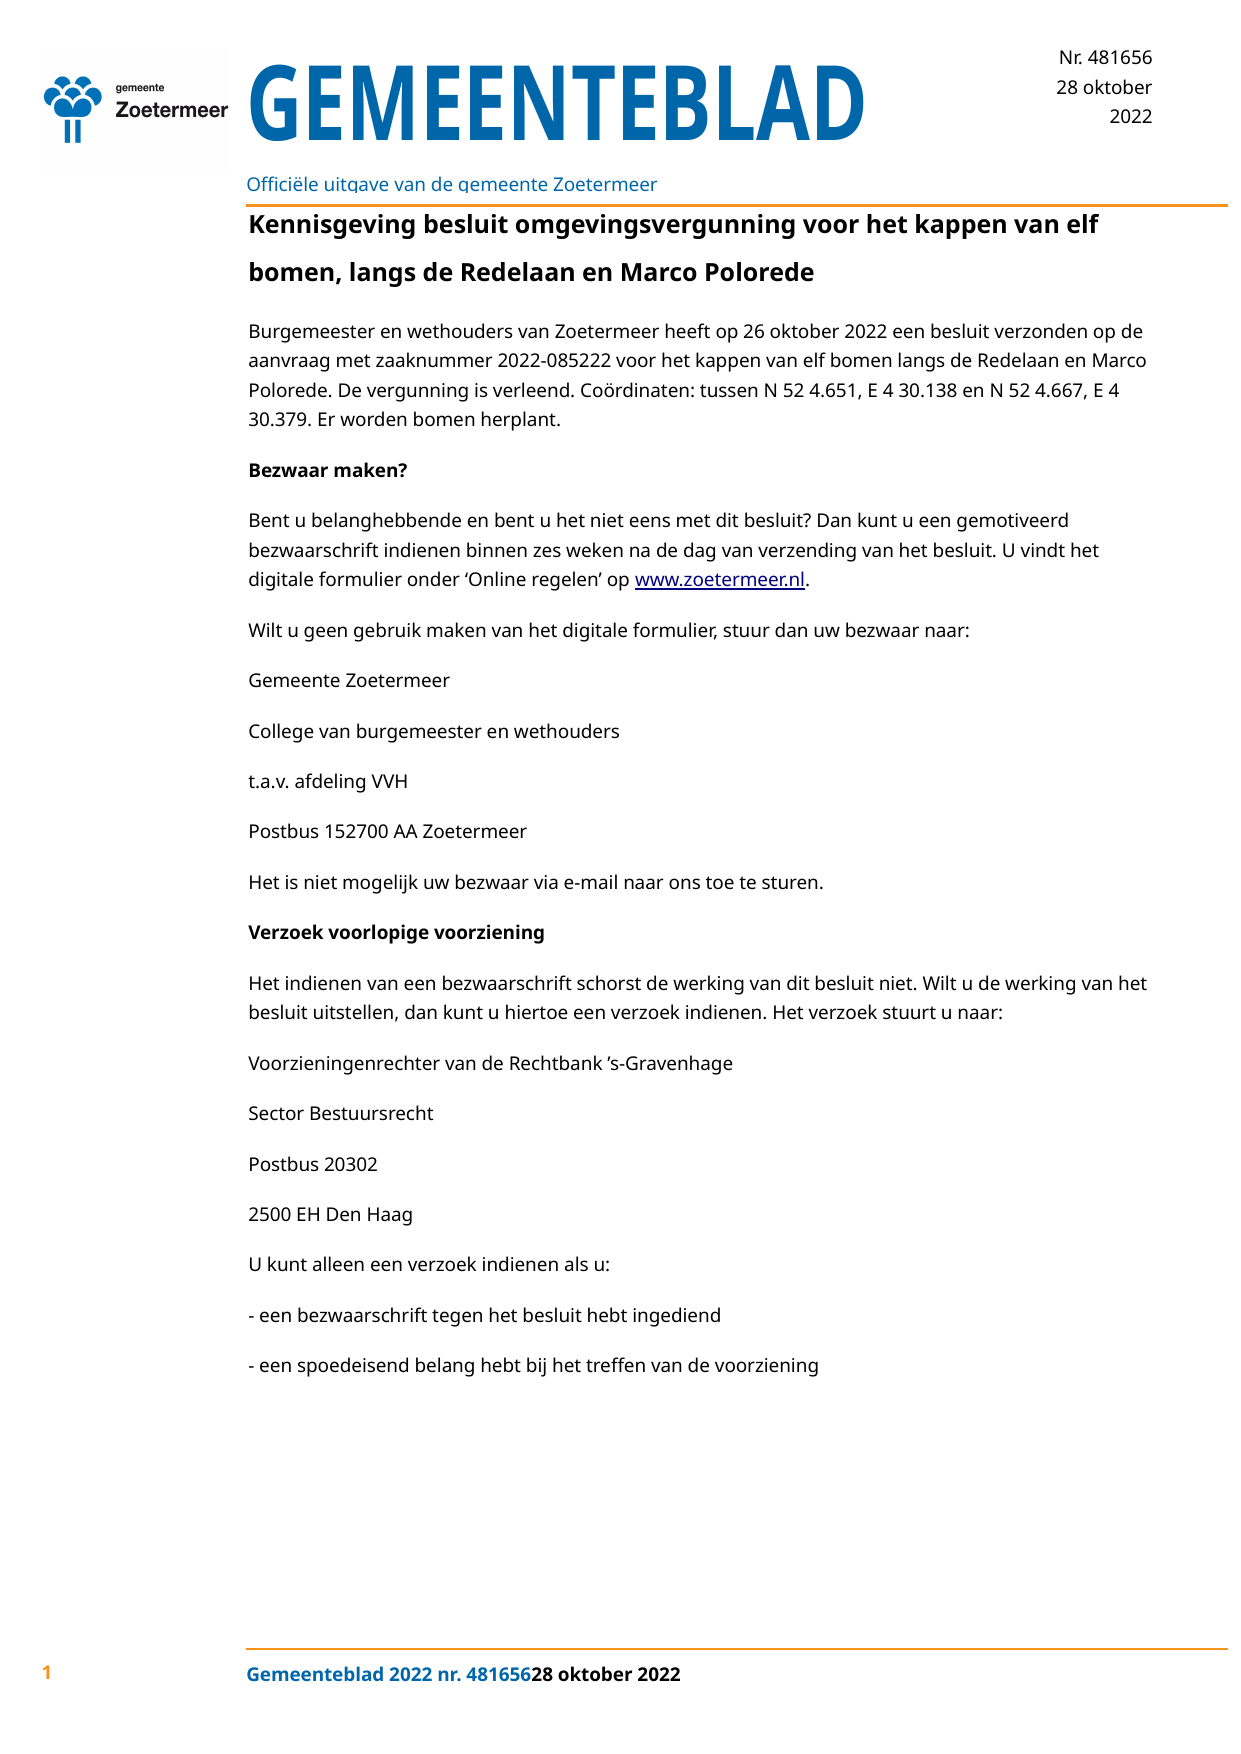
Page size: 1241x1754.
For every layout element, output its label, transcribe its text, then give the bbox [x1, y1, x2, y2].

text U kunt alleen een verzoek indienen als u: [248, 1252, 1152, 1277]
text Postbus 152700 AA Zoetermeer [248, 819, 1152, 844]
text - een bezwaarschrift tegen het besluit hebt ingediend [248, 1302, 1152, 1328]
text College van burgemeester en wethouders [248, 718, 1152, 744]
text 2500 EH Den Haag [248, 1201, 1152, 1227]
text Bent u belanghebbende en bent u het niet eens met dit besluit? Dan kunt u een gemotiveerd bezwaarschrift indienen binnen zes weken na de dag van verzending van het besluit. U vindt het digitale formulier onder ‘Online regelen’ op www.zoetermeer.nl. [248, 507, 1152, 592]
text Burgemeester en wethouders van Zoetermeer heeft op 26 oktober 2022 een besluit verzonden op de aanvraag met zaaknummer 2022-085222 voor het kappen van elf bomen langs de Redelaan en Marco Polorede. De vergunning is verleend. Coördinaten: tussen N 52 4.651, E 4 30.138 en N 52 4.667, E 4 30.379. Er worden bomen herplant. [248, 318, 1152, 432]
text Kennisgeving besluit omgevingsvergunning voor het kappen van elf bomen, langs de Redelaan en Marco Polorede [248, 207, 1152, 288]
text t.a.v. afdeling VVH [248, 768, 1152, 794]
text Bezwaar maken? [248, 457, 1152, 483]
text Sector Bestuursrecht [248, 1100, 1152, 1126]
text Gemeente Zoetermeer [248, 667, 1152, 693]
text - een spoedeisend belang hebt bij het treffen van de voorziening [248, 1352, 1152, 1378]
text Verzoek voorlopige voorziening [248, 919, 1152, 945]
text Postbus 20302 [248, 1151, 1152, 1177]
text Het indienen van een bezwaarschrift schorst de werking van dit besluit niet. Wilt u de werking van het besluit uitstellen, dan kunt u hiertoe een verzoek indienen. Het verzoek stuurt u naar: [248, 970, 1152, 1025]
picture [41, 47, 231, 172]
text Het is niet mogelijk uw bezwaar via e-mail naar ons toe te sturen. [248, 869, 1152, 895]
text Voorzieningenrechter van de Rechtbank ’s-Gravenhage [248, 1050, 1152, 1076]
text Wilt u geen gebruik maken van het digitale formulier, stuur dan uw bezwaar naar: [248, 617, 1152, 643]
